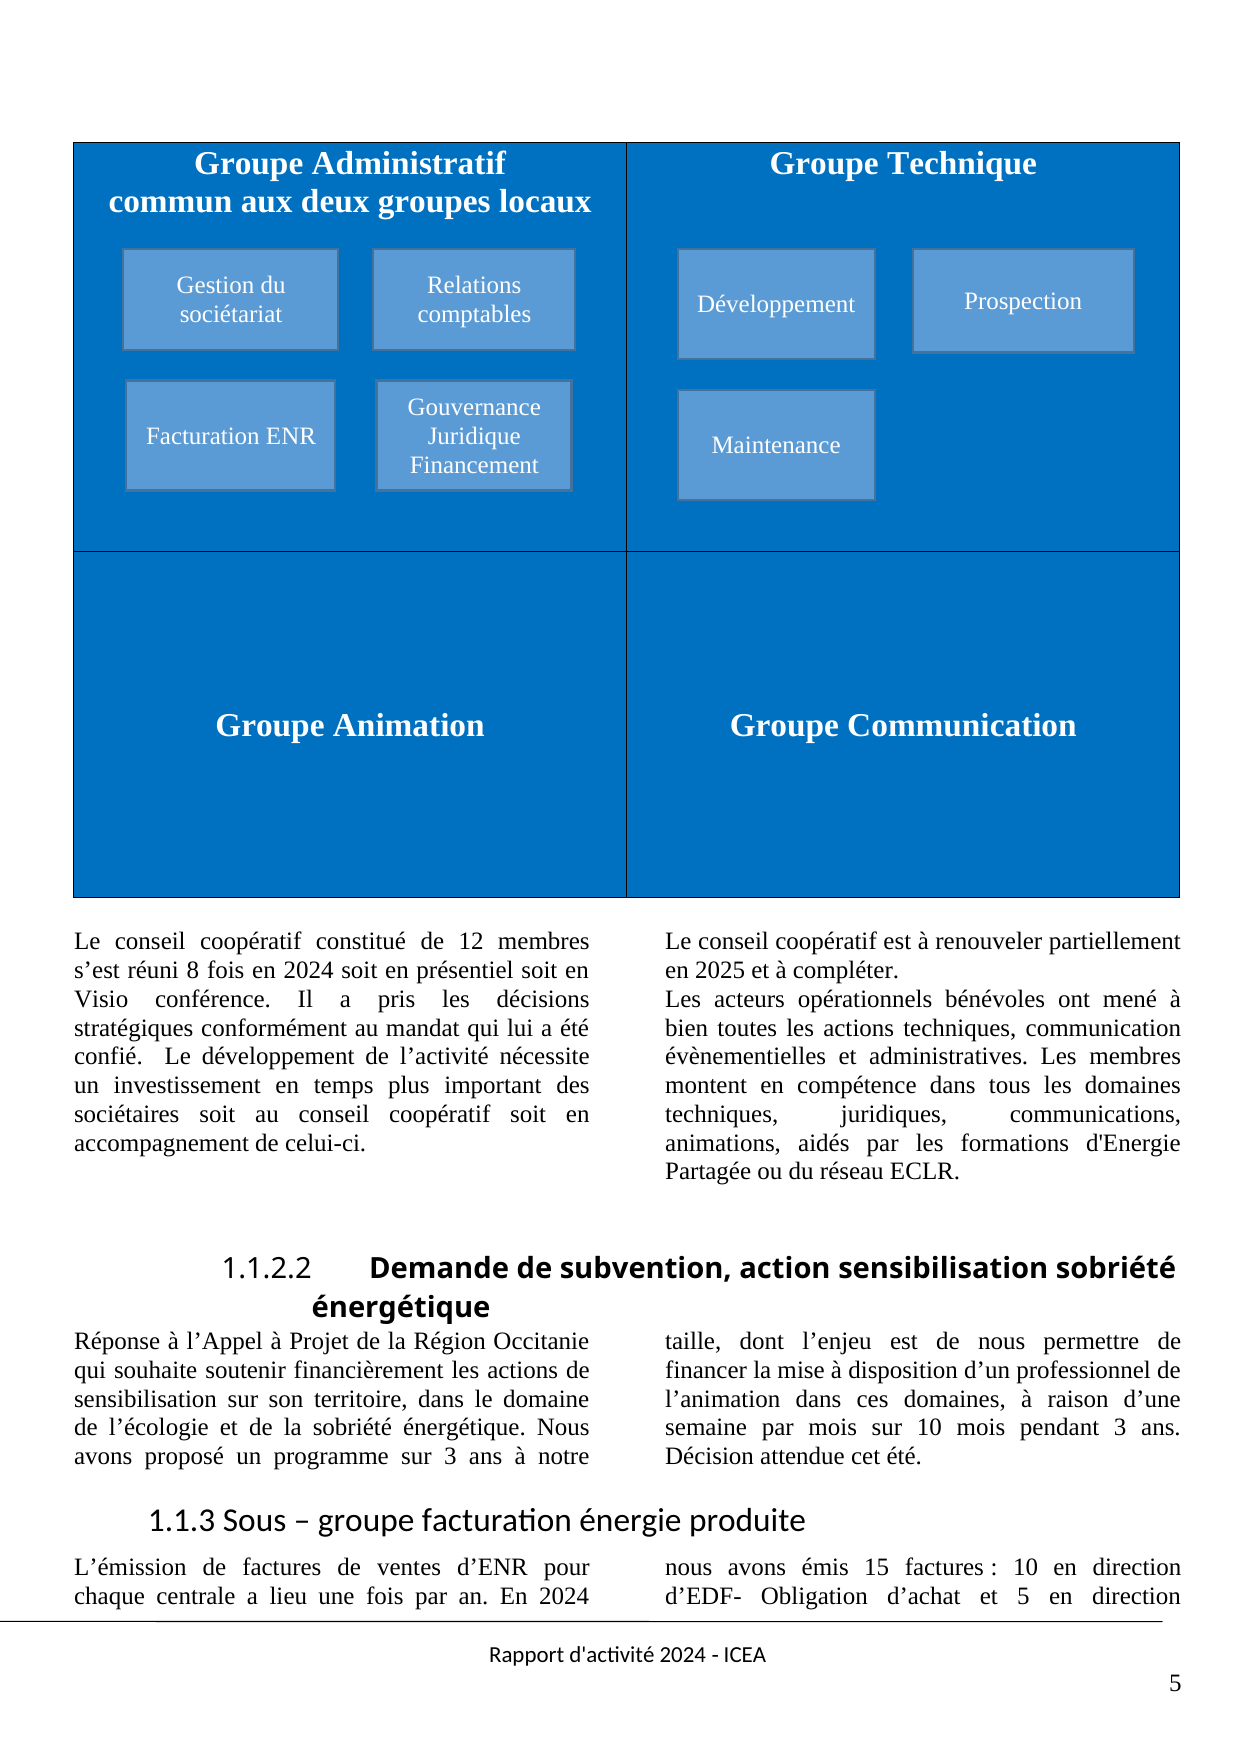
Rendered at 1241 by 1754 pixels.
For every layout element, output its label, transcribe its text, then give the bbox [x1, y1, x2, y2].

text taille, dont l’enjeu est de nous permettre de financer la mise à disposition d’un professionnel de l’animation dans ces domaines, à raison d’une semaine par mois sur 10 mois pendant 3 ans. Décision attendue cet été. [665, 1326, 1181, 1470]
subtitle Sous – groupe facturation énergie produite [148, 1499, 1181, 1539]
text Réponse à l’Appel à Projet de la Région Occitanie qui souhaite soutenir financièrement les actions de sensibilisation sur son territoire, dans le domaine de l’écologie et de la sobriété énergétique. Nous avons proposé un programme sur 3 ans à notre [74, 1326, 590, 1470]
list Les acteurs opérationnels bénévoles ont mené à bien toutes les actions techniques, communication évènementielles et administratives. Les membres montent en compétence dans tous les domaines techniques, juridiques, communications, animations, aidés par les formations d'Energie Partagée ou du réseau ECLR. [665, 984, 1181, 1185]
table_header Groupe Administratif commun aux deux groupes locaux [74, 143, 626, 551]
table_cell Groupe Animation [74, 552, 626, 897]
text nous avons émis 15 factures : 10 en direction d’EDF- Obligation d’achat et 5 en direction [665, 1552, 1181, 1609]
table_cell Groupe Communication [627, 552, 1179, 897]
subtitle Demande de subvention, action sensibilisation sobriété énergétique [221, 1247, 1181, 1326]
list Le conseil coopératif constitué de 12 membres s’est réuni 8 fois en 2024 soit en présentiel soit en Visio conférence. Il a pris les décisions stratégiques conformément au mandat qui lui a été confié. Le développement de l’activité nécessite un investissement en temps plus important des sociétaires soit au conseil coopératif soit en accompagnement de celui-ci. [74, 926, 590, 1156]
table_header Groupe Technique [627, 143, 1179, 551]
text L’émission de factures de ventes d’ENR pour chaque centrale a lieu une fois par an. En 2024 [74, 1552, 590, 1609]
list Le conseil coopératif est à renouveler partiellement en 2025 et à compléter. [665, 926, 1181, 984]
